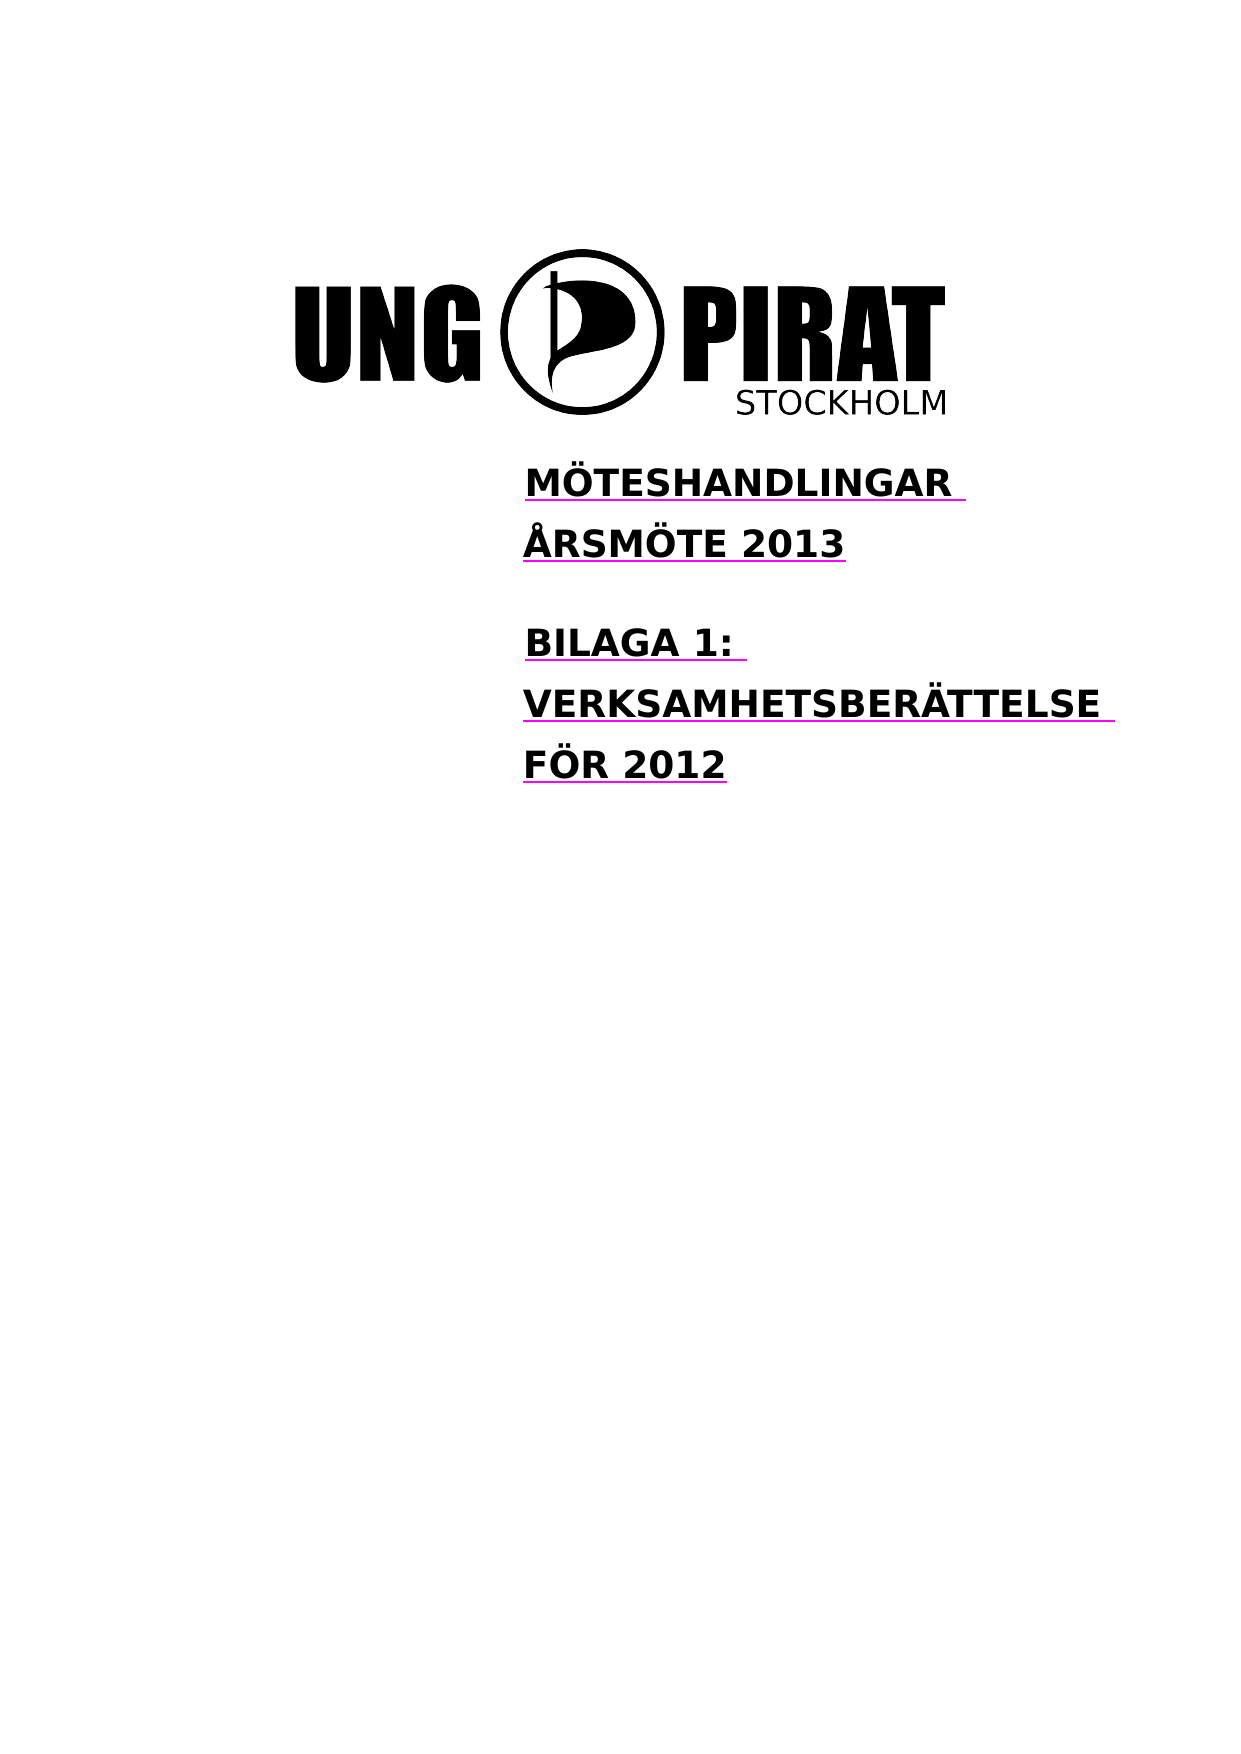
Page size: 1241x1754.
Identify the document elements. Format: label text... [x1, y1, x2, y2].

picture [295, 249, 945, 415]
subtitle Möteshandlingar Årsmöte 2013 [523, 462, 1122, 567]
subtitle Bilaga 1: Verksamhetsberättelse för 2012 [523, 621, 1122, 787]
